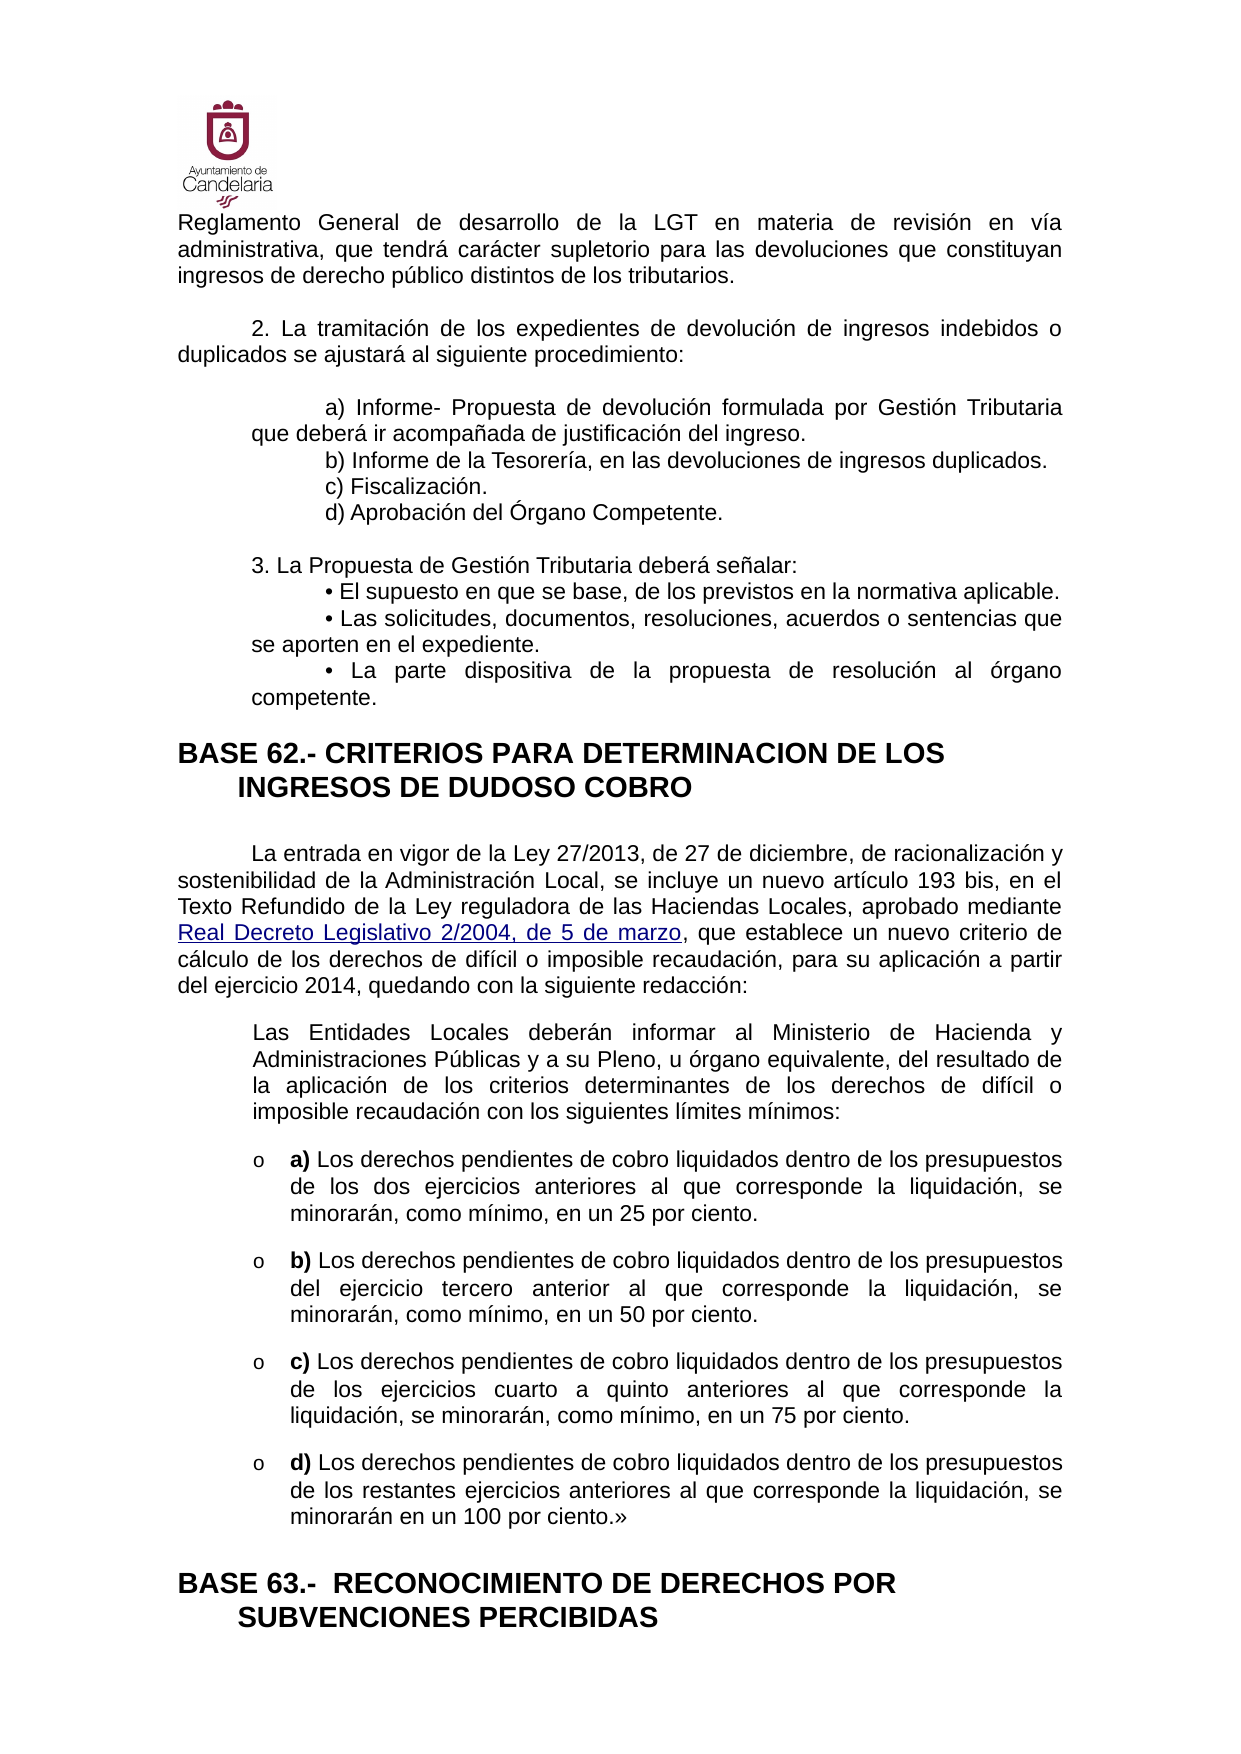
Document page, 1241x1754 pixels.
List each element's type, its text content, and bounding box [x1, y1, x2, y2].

text • El supuesto en que se base, de los previstos en la normativa aplicable. [251, 578, 1063, 605]
text c) Fiscalización. [251, 473, 1063, 499]
subtitle BASE 63.- RECONOCIMIENTO DE DERECHOS POR SUBVENCIONES PERCIBIDAS [177, 1566, 1063, 1633]
text d) Aprobación del Órgano Competente. [251, 499, 1063, 526]
text • Las solicitudes, documentos, resoluciones, acuerdos o sentencias que se aporten en el expediente. [251, 605, 1063, 657]
list c) Los derechos pendientes de cobro liquidados dentro de los presupuestos de los ejercicios cuarto a quinto anteriores al que corresponde la liquidación, se minorarán, como mínimo, en un 75 por ciento. [252, 1348, 1063, 1428]
text 2. La tramitación de los expedientes de devolución de ingresos indebidos o duplicados se ajustará al siguiente procedimiento: [177, 315, 1063, 367]
text • La parte dispositiva de la propuesta de resolución al órgano competente. [251, 657, 1063, 710]
list d) Los derechos pendientes de cobro liquidados dentro de los presupuestos de los restantes ejercicios anteriores al que corresponde la liquidación, se minorarán en un 100 por ciento.» [252, 1449, 1063, 1530]
list b) Los derechos pendientes de cobro liquidados dentro de los presupuestos del ejercicio tercero anterior al que corresponde la liquidación, se minorarán, como mínimo, en un 50 por ciento. [252, 1247, 1063, 1327]
subtitle BASE 62.- CRITERIOS PARA DETERMINACION DE LOS INGRESOS DE DUDOSO COBRO [177, 736, 1063, 803]
text Reglamento General de desarrollo de la LGT en materia de revisión en vía administrativa, que tendrá carácter supletorio para las devoluciones que constituyan ingresos de derecho público distintos de los tributarios. [177, 209, 1063, 288]
text La entrada en vigor de la Ley 27/2013, de 27 de diciembre, de racionalización y sostenibilidad de la Administración Local, se incluye un nuevo artículo 193 bis, en el Texto Refundido de la Ley reguladora de las Haciendas Locales, aprobado mediante Real Decreto Legislativo 2/2004, de 5 de marzo, que establece un nuevo criterio de cálculo de los derechos de difícil o imposible recaudación, para su aplicación a partir del ejercicio 2014, quedando con la siguiente redacción: [177, 840, 1063, 998]
text 3. La Propuesta de Gestión Tributaria deberá señalar: [177, 552, 1063, 578]
text a) Informe- Propuesta de devolución formulada por Gestión Tributaria que deberá ir acompañada de justificación del ingreso. [251, 394, 1063, 447]
text Las Entidades Locales deberán informar al Ministerio de Hacienda y Administraciones Públicas y a su Pleno, u órgano equivalente, del resultado de la aplicación de los criterios determinantes de los derechos de difícil o imposible recaudación con los siguientes límites mínimos: [252, 1019, 1063, 1125]
list a) Los derechos pendientes de cobro liquidados dentro de los presupuestos de los dos ejercicios anteriores al que corresponde la liquidación, se minorarán, como mínimo, en un 25 por ciento. [252, 1146, 1063, 1226]
text b) Informe de la Tesorería, en las devoluciones de ingresos duplicados. [251, 447, 1063, 473]
